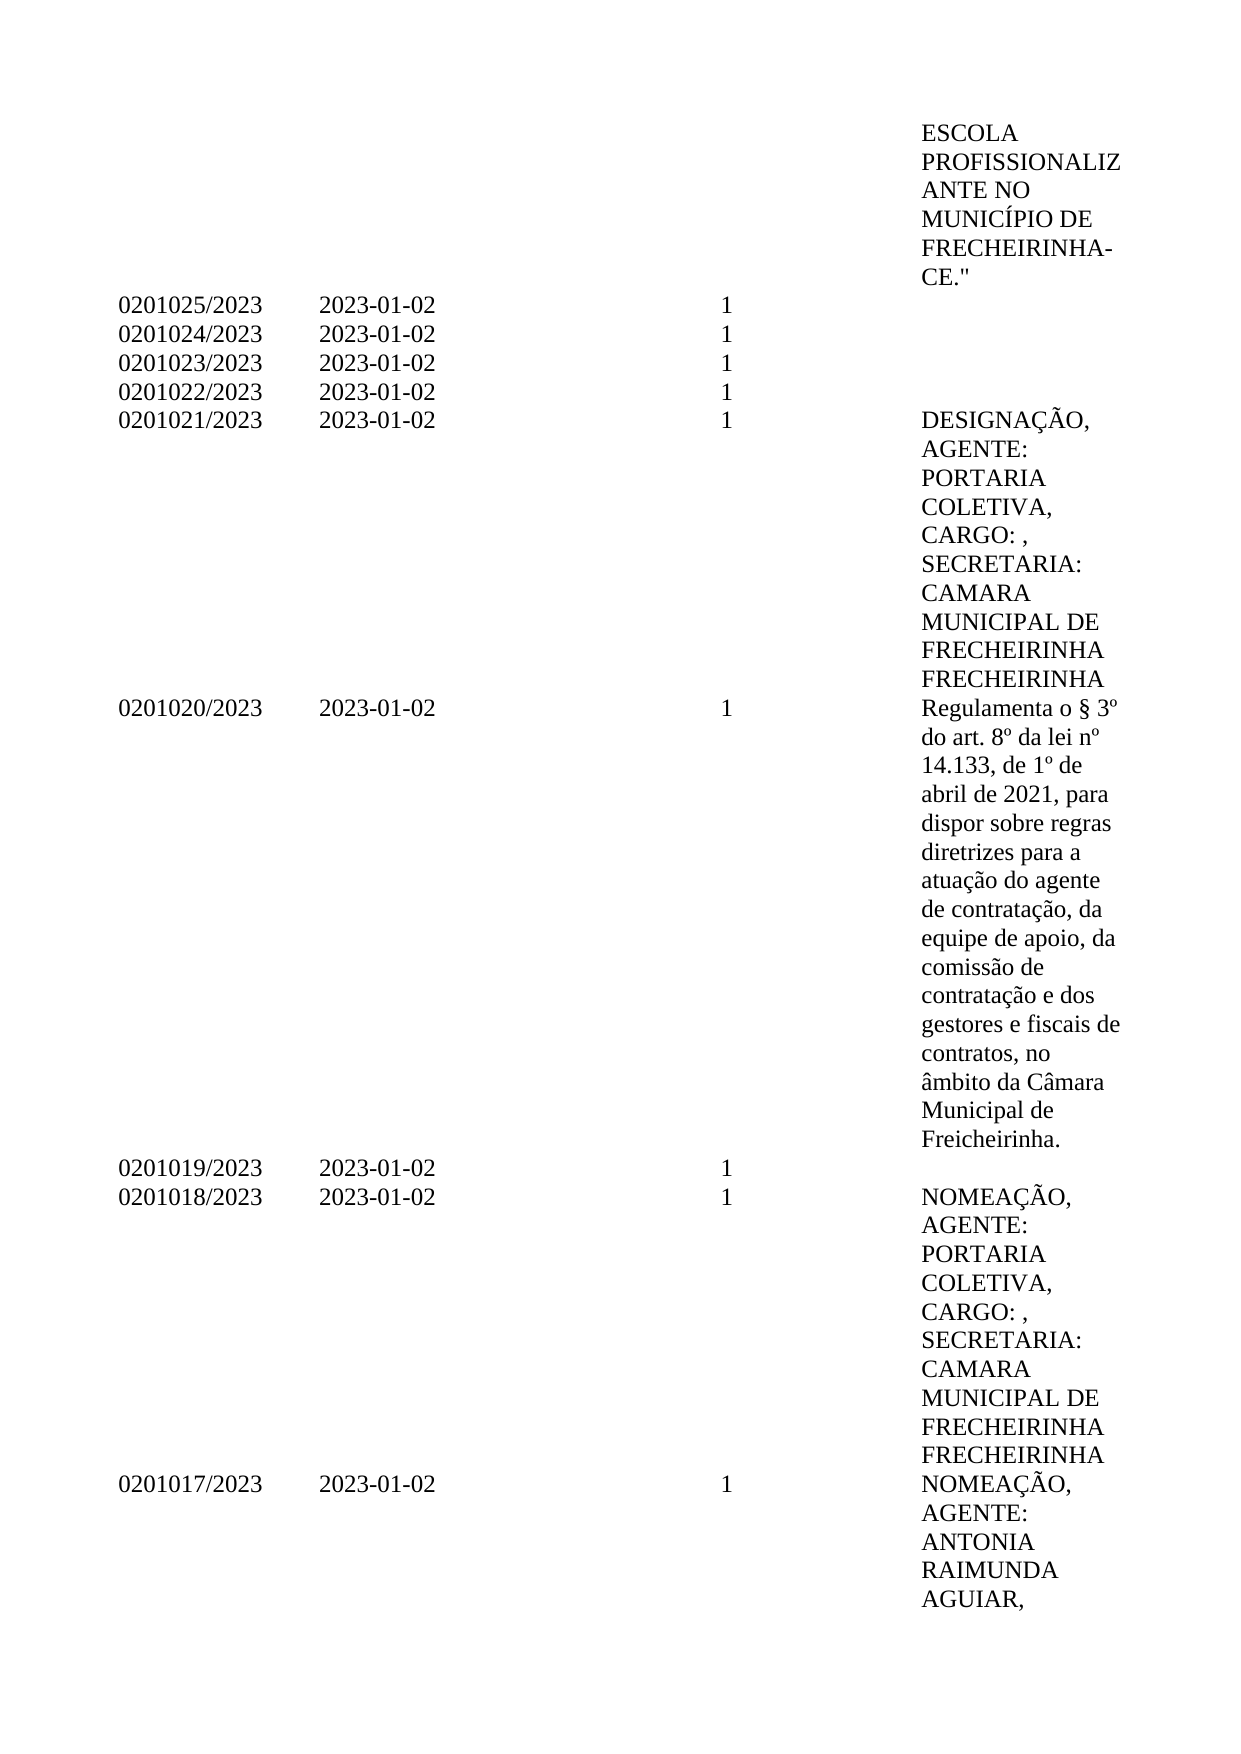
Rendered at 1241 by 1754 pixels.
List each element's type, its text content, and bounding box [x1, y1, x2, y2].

table_cell 1 [720, 377, 921, 406]
table_cell 2023-01-02 [319, 348, 519, 377]
table_cell 0201024/2023 [118, 319, 319, 348]
table_cell 1 [720, 348, 921, 377]
table_cell [520, 406, 720, 693]
table_cell Regulamenta o § 3º do art. 8º da lei nº 14.133, de 1º de abril de 2021, para dispor sobre regras diretrizes para a atuação do agente de contratação, da equipe de apoio, da comissão de contratação e dos gestores e fiscais de contratos, no âmbito da Câmara Municipal de Freicheirinha. [921, 693, 1122, 1153]
table_cell 1 [720, 1153, 921, 1182]
table_cell [921, 291, 1122, 319]
table_cell 2023-01-02 [319, 1469, 519, 1613]
table_cell 0201025/2023 [118, 291, 319, 319]
table_cell 0201023/2023 [118, 348, 319, 377]
table_cell 0201022/2023 [118, 377, 319, 406]
table_cell 1 [720, 1182, 921, 1469]
table_cell [720, 118, 921, 291]
table_cell DESIGNAÇÃO, AGENTE: PORTARIA COLETIVA, CARGO: , SECRETARIA: CAMARA MUNICIPAL DE FRECHEIRINHA FRECHEIRINHA [921, 406, 1122, 693]
table_cell 2023-01-02 [319, 1182, 519, 1469]
table_cell [921, 348, 1122, 377]
table_cell [921, 319, 1122, 348]
table_cell 1 [720, 319, 921, 348]
table_cell NOMEAÇÃO, AGENTE: PORTARIA COLETIVA, CARGO: , SECRETARIA: CAMARA MUNICIPAL DE FRECHEIRINHA FRECHEIRINHA [921, 1182, 1122, 1469]
table_cell 2023-01-02 [319, 1153, 519, 1182]
table_cell [520, 118, 720, 291]
table_cell [520, 348, 720, 377]
table_cell [520, 291, 720, 319]
table_cell 0201020/2023 [118, 693, 319, 1153]
table_cell [520, 1469, 720, 1613]
table_cell [921, 377, 1122, 406]
table_cell 2023-01-02 [319, 377, 519, 406]
table_cell 0201018/2023 [118, 1182, 319, 1469]
table_cell 2023-01-02 [319, 291, 519, 319]
table_cell 1 [720, 1469, 921, 1613]
table_cell 2023-01-02 [319, 693, 519, 1153]
table_cell [520, 693, 720, 1153]
table_cell [520, 1182, 720, 1469]
table_cell NOMEAÇÃO, AGENTE: ANTONIA RAIMUNDA AGUIAR, [921, 1469, 1122, 1613]
table_cell 1 [720, 406, 921, 693]
table_cell [520, 1153, 720, 1182]
table_cell 0201021/2023 [118, 406, 319, 693]
table_cell [520, 319, 720, 348]
table_cell 2023-01-02 [319, 319, 519, 348]
table_cell 2023-01-02 [319, 406, 519, 693]
table_cell [319, 118, 519, 291]
table_cell [118, 118, 319, 291]
table_cell 0201017/2023 [118, 1469, 319, 1613]
table_cell 1 [720, 291, 921, 319]
table_cell [520, 377, 720, 406]
table_cell 0201019/2023 [118, 1153, 319, 1182]
table_cell [921, 1153, 1122, 1182]
table_cell ESCOLA PROFISSIONALIZANTE NO MUNICÍPIO DE FRECHEIRINHA-CE." [921, 118, 1122, 291]
table_cell 1 [720, 693, 921, 1153]
